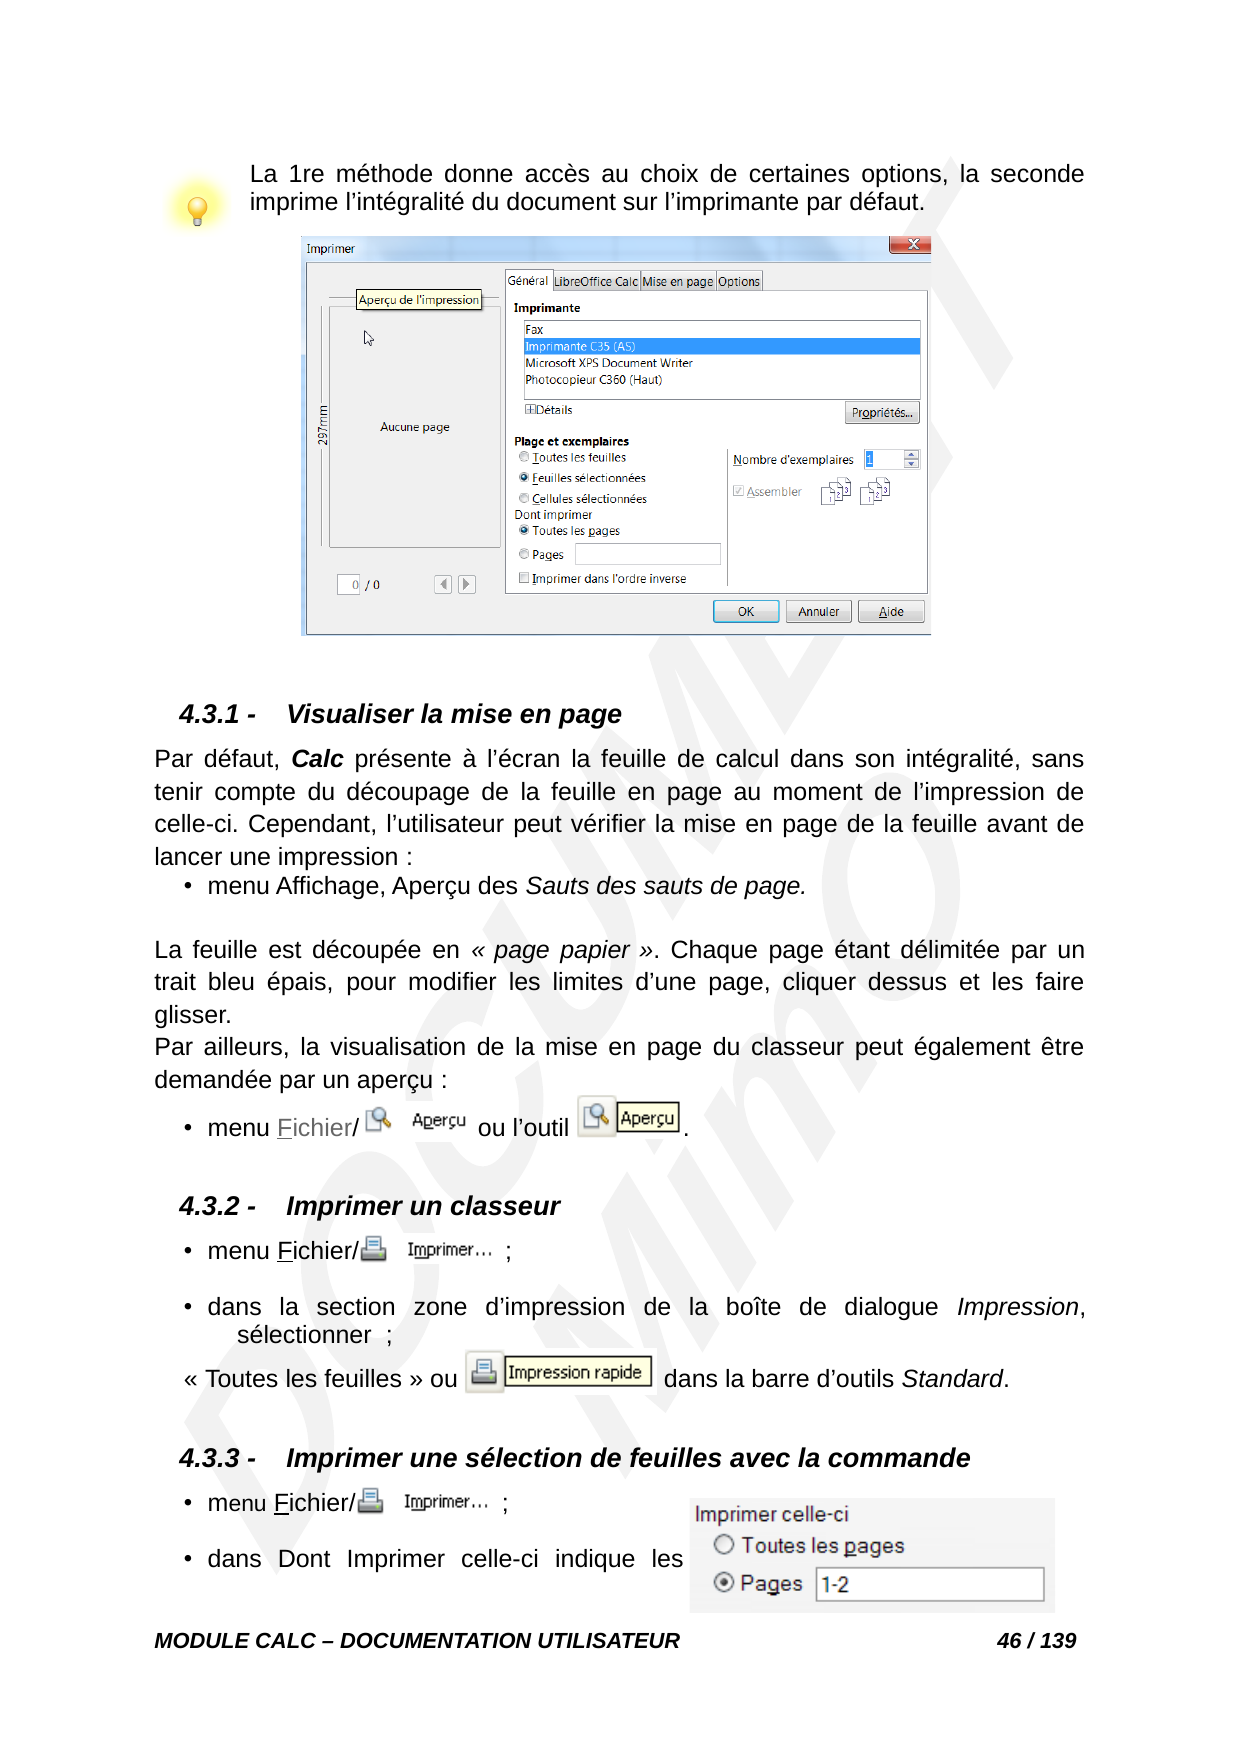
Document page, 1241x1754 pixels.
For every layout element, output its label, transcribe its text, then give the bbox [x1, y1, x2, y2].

picture [576, 1094, 683, 1139]
picture [358, 1233, 498, 1264]
picture [355, 1485, 495, 1516]
list « Toutes les feuilles » ou [184, 1349, 464, 1394]
picture [358, 1101, 478, 1142]
list menu Fichier/ ; [184, 1233, 1086, 1265]
list dans Dont Imprimer celle-ci indique les [184, 1545, 689, 1573]
subtitle Visualiser la mise en page [179, 699, 1086, 729]
picture [464, 1348, 657, 1395]
list menu Affichage, Aperçu des Sauts des sauts de page. [184, 872, 1086, 900]
subtitle Imprimer un classeur [179, 1191, 1086, 1221]
text Par ailleurs, la visualisation de la mise en page du classeur peut également être demandée par un aperçu : [154, 1030, 1086, 1095]
text La 1re méthode donne accès au choix de certaines options, la seconde imprime l’intégralité du document sur l’imprimante par défaut. [249, 160, 1086, 216]
subtitle Imprimer une sélection de feuilles avec la commande [179, 1443, 1086, 1473]
text Par défaut, Calc présente à l’écran la feuille de calcul dans son intégralité, sans tenir compte du découpage de la feuille en page au moment de l’impression de celle-ci. Cependant, l’utilisateur peut vérifier la mise en page de la feuille avant de lancer une impression : [154, 742, 1086, 872]
picture [689, 1498, 1056, 1613]
list dans la barre d’outils Standard. [657, 1349, 1086, 1394]
list dans la section zone d’impression de la boîte de dialogue Impression, sélectionner ; [184, 1293, 1086, 1349]
picture [162, 167, 232, 237]
list menu Fichier/ou l’outil . [184, 1095, 1086, 1142]
text La feuille est découpée en « page papier ». Chaque page étant délimitée par un trait bleu épais, pour modifier les limites d’une page, cliquer dessus et les faire glisser. [154, 932, 1086, 1030]
list menu Fichier/ ; [184, 1486, 1086, 1517]
picture [301, 236, 932, 636]
